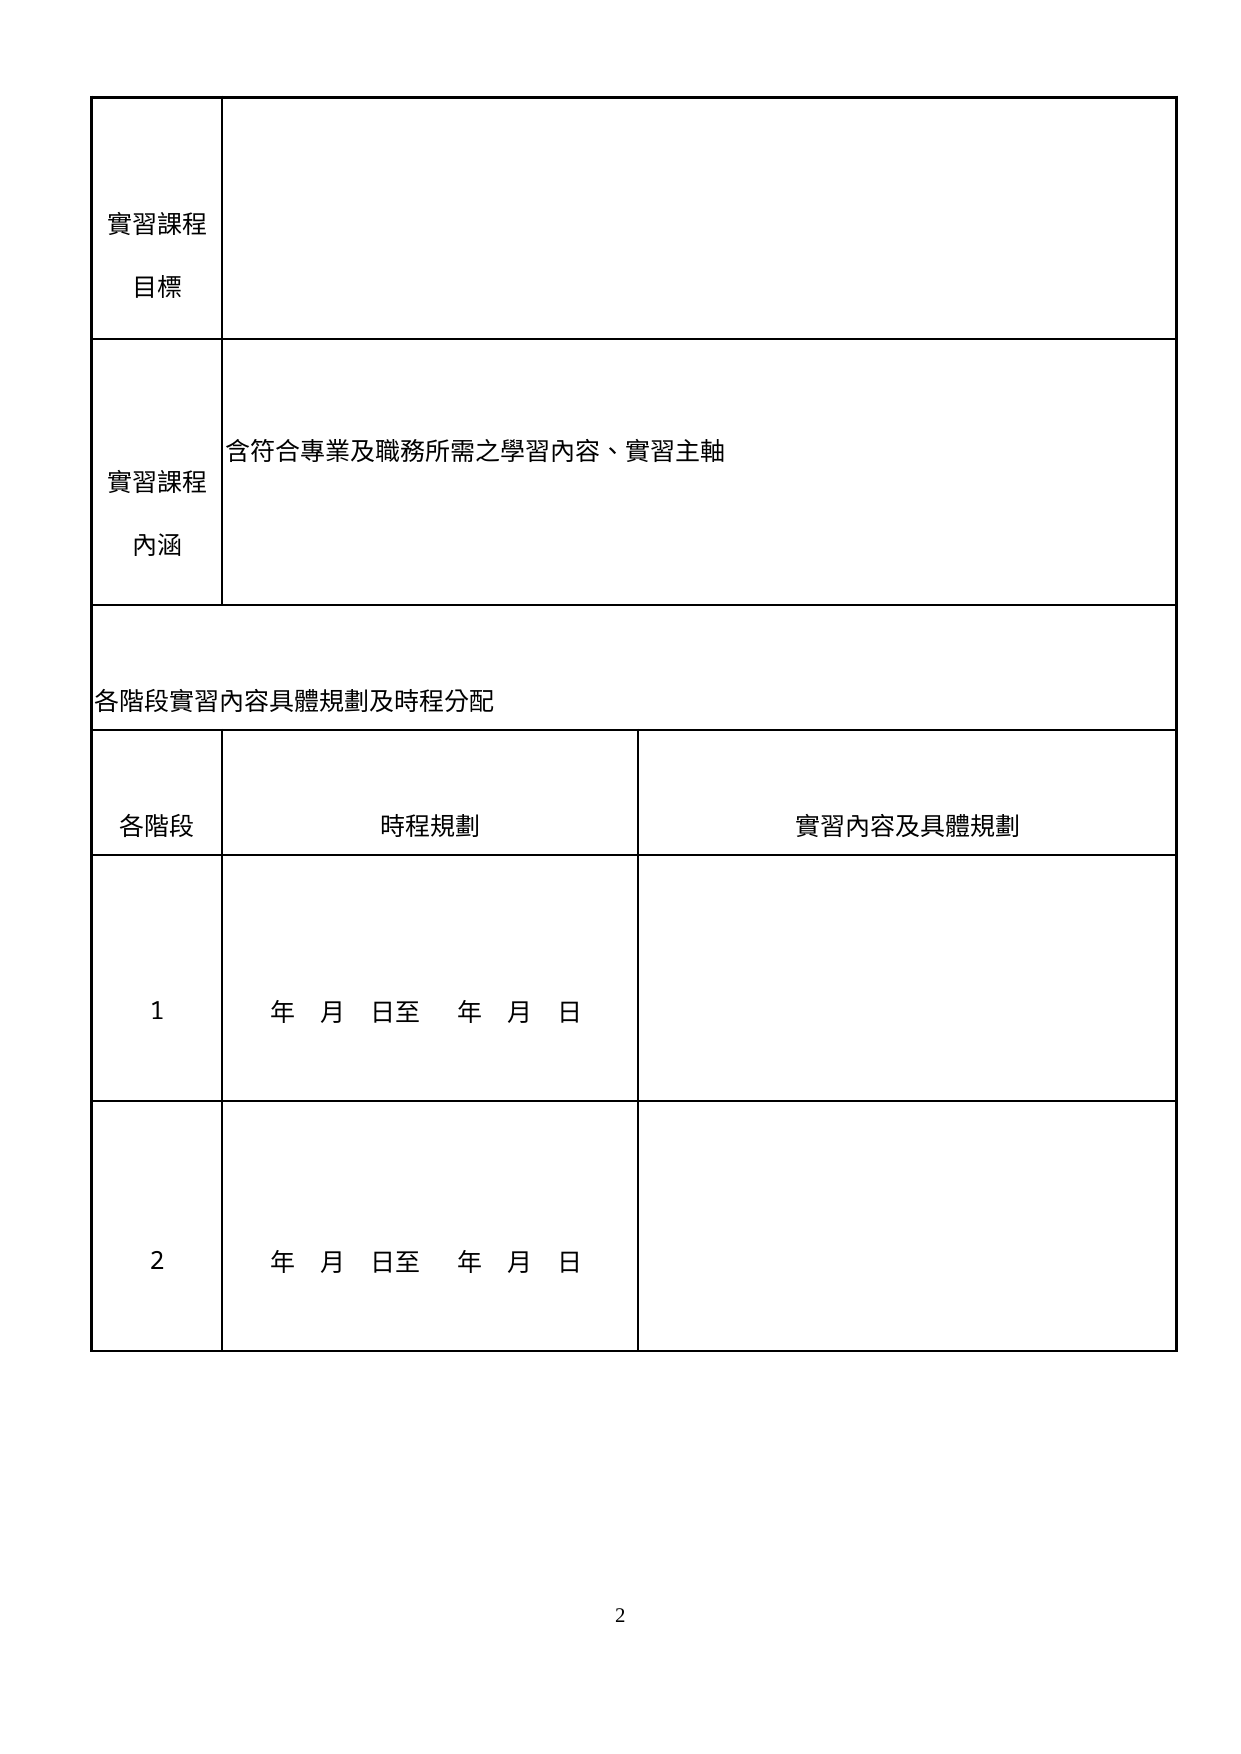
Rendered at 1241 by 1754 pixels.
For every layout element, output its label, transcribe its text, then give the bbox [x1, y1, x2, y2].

table_cell 年 月 日至 年 月 日 [223, 1102, 637, 1350]
table_cell [639, 856, 1175, 1100]
table_cell 2 [93, 1102, 221, 1350]
table_cell 時程規劃 [223, 731, 637, 854]
table_cell 各階段實習內容具體規劃及時程分配 [93, 606, 1175, 729]
table_cell [223, 99, 1175, 338]
table_cell 實習課程目標 [93, 99, 221, 338]
table_cell [639, 1102, 1175, 1350]
table_cell 年 月 日至 年 月 日 [223, 856, 637, 1100]
table_cell 1 [93, 856, 221, 1100]
table_cell 含符合專業及職務所需之學習內容、實習主軸 [223, 340, 1175, 604]
table_cell 實習課程內涵 [93, 340, 221, 604]
table_cell 實習內容及具體規劃 [639, 731, 1175, 854]
table_cell 各階段 [93, 731, 221, 854]
